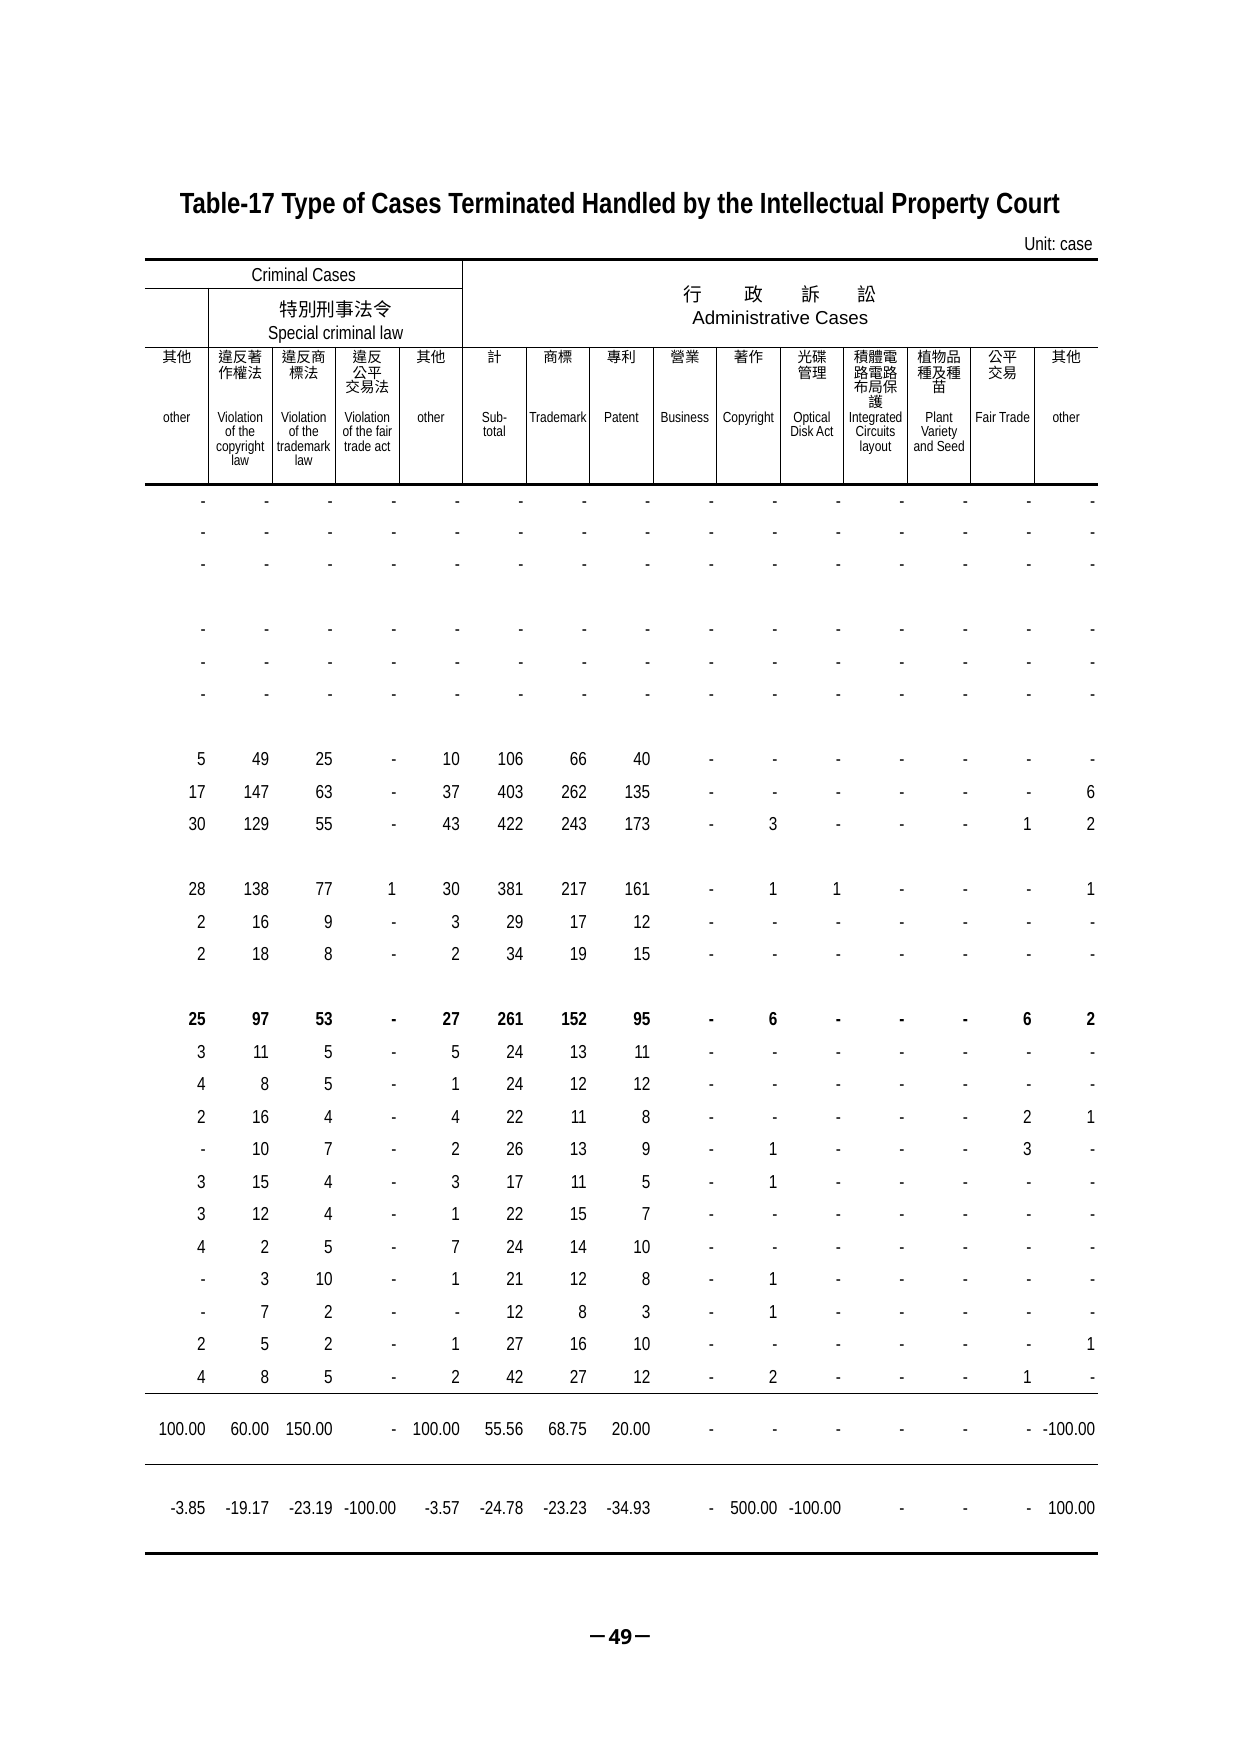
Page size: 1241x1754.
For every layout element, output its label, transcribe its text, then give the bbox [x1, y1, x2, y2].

table_cell - [971, 613, 1034, 645]
table_cell 2 [716, 1360, 780, 1393]
table_cell 17 [463, 1165, 526, 1198]
table_cell - [844, 645, 907, 678]
table_cell - [844, 613, 907, 645]
table_cell - [780, 1230, 843, 1263]
table_cell - [971, 486, 1034, 515]
table_cell [463, 710, 526, 743]
table_cell - [844, 1360, 907, 1393]
table_cell - [971, 775, 1034, 808]
table_cell 違反著 作權法 Violation of the copyright law [209, 348, 272, 483]
table_cell 12 [208, 1198, 272, 1230]
table_cell - [145, 548, 208, 580]
table_cell 11 [590, 1035, 653, 1068]
table_cell - [907, 1394, 971, 1463]
table_cell 173 [590, 808, 653, 840]
table_cell 1 [1034, 1100, 1098, 1133]
table_cell -3.85 [145, 1465, 208, 1552]
table_cell [1034, 580, 1098, 613]
table_cell 403 [463, 775, 526, 808]
table_cell 63 [272, 775, 335, 808]
table_cell - [1034, 486, 1098, 515]
table_cell - [844, 1068, 907, 1100]
table_cell - [971, 905, 1034, 938]
table_cell - [335, 938, 399, 970]
table_cell 16 [208, 905, 272, 938]
table_cell 129 [208, 808, 272, 840]
table_cell [907, 840, 971, 873]
table_cell 15 [590, 938, 653, 970]
table_cell - [590, 548, 653, 580]
table_cell 5 [590, 1165, 653, 1198]
table_cell - [335, 808, 399, 840]
table_cell - [780, 678, 843, 710]
table_cell - [844, 905, 907, 938]
table_cell - [971, 873, 1034, 905]
table_cell 2 [145, 1328, 208, 1360]
table_cell 8 [272, 938, 335, 970]
table_cell - [399, 1295, 462, 1328]
table_cell 77 [272, 873, 335, 905]
table_cell 27 [399, 1003, 462, 1035]
table_cell 10 [590, 1230, 653, 1263]
table_cell 13 [526, 1035, 589, 1068]
table_cell 1 [971, 1360, 1034, 1393]
table_cell [145, 580, 208, 613]
table_cell 261 [463, 1003, 526, 1035]
table_cell 1 [780, 873, 843, 905]
table_cell 5 [272, 1360, 335, 1393]
table_cell 49 [208, 743, 272, 775]
table_cell [780, 710, 843, 743]
table_cell - [971, 743, 1034, 775]
table_cell 5 [208, 1328, 272, 1360]
table_cell 9 [590, 1133, 653, 1165]
table_cell [653, 710, 716, 743]
table_cell - [907, 1003, 971, 1035]
table_cell - [907, 645, 971, 678]
table_cell [590, 580, 653, 613]
table_cell - [590, 515, 653, 548]
table_cell [208, 580, 272, 613]
table_cell [208, 710, 272, 743]
table_cell -100.00 [780, 1465, 843, 1552]
table_cell - [145, 613, 208, 645]
table_cell [335, 580, 399, 613]
table_cell - [907, 905, 971, 938]
table_cell 34 [463, 938, 526, 970]
table_cell - [653, 808, 716, 840]
table_cell - [971, 938, 1034, 970]
table_cell - [1034, 1068, 1098, 1100]
table_cell 1 [971, 808, 1034, 840]
table_cell 3 [145, 1165, 208, 1198]
table_cell 3 [145, 1035, 208, 1068]
table_cell 55.56 [463, 1394, 526, 1463]
table_cell - [716, 1198, 780, 1230]
table_cell 4 [272, 1100, 335, 1133]
table_cell - [780, 548, 843, 580]
table_cell - [208, 678, 272, 710]
table_cell - [272, 678, 335, 710]
table_cell 106 [463, 743, 526, 775]
table_cell - [907, 678, 971, 710]
table_cell 12 [526, 1263, 589, 1295]
table_cell [716, 840, 780, 873]
table_cell 26 [463, 1133, 526, 1165]
table_cell - [653, 1100, 716, 1133]
table_cell - [971, 1328, 1034, 1360]
table_cell 16 [526, 1328, 589, 1360]
table_cell [907, 970, 971, 1003]
table_cell 2 [971, 1100, 1034, 1133]
table_cell 1 [716, 1133, 780, 1165]
table_cell 37 [399, 775, 462, 808]
table_cell - [335, 548, 399, 580]
table_cell 2 [272, 1295, 335, 1328]
table_cell [526, 580, 589, 613]
table_cell - [1034, 1230, 1098, 1263]
table_cell - [590, 486, 653, 515]
table_cell -23.19 [272, 1465, 335, 1552]
table_cell - [208, 548, 272, 580]
table_cell 3 [399, 905, 462, 938]
table_cell [335, 840, 399, 873]
table_cell - [844, 1035, 907, 1068]
table_cell - [653, 548, 716, 580]
table_cell - [971, 1394, 1034, 1463]
table_cell - [653, 1165, 716, 1198]
table_cell 4 [272, 1198, 335, 1230]
table_cell - [844, 1133, 907, 1165]
table_cell 7 [272, 1133, 335, 1165]
table_cell [653, 970, 716, 1003]
table_cell - [971, 515, 1034, 548]
table_cell - [716, 645, 780, 678]
table_cell [463, 840, 526, 873]
table_cell - [971, 1068, 1034, 1100]
table_cell [780, 970, 843, 1003]
table_cell 13 [526, 1133, 589, 1165]
table_cell - [971, 1263, 1034, 1295]
table_cell - [716, 1035, 780, 1068]
table_cell [272, 840, 335, 873]
table_cell 161 [590, 873, 653, 905]
table_cell -19.17 [208, 1465, 272, 1552]
table_cell - [526, 645, 589, 678]
table_cell - [653, 873, 716, 905]
table_cell - [907, 1035, 971, 1068]
table_cell - [907, 515, 971, 548]
table_cell - [1034, 515, 1098, 548]
table_cell 243 [526, 808, 589, 840]
table_cell - [844, 1328, 907, 1360]
table_cell - [907, 1133, 971, 1165]
table_cell 1 [1034, 1328, 1098, 1360]
table_cell 60.00 [208, 1394, 272, 1463]
table_cell [208, 970, 272, 1003]
table_cell - [844, 1465, 907, 1552]
table_cell [907, 710, 971, 743]
table_cell - [526, 486, 589, 515]
table_cell 8 [590, 1263, 653, 1295]
table_cell - [653, 938, 716, 970]
table_cell - [844, 808, 907, 840]
table_cell - [844, 515, 907, 548]
table_cell - [716, 1328, 780, 1360]
table_cell - [844, 1003, 907, 1035]
table_cell - [780, 1133, 843, 1165]
table_cell - [463, 613, 526, 645]
table_cell [780, 580, 843, 613]
table_cell - [780, 1328, 843, 1360]
table_cell 違反 公平 交易法 Violation of the fair trade act [336, 348, 399, 483]
table_cell 2 [399, 938, 462, 970]
table_cell 22 [463, 1100, 526, 1133]
table_cell - [971, 1165, 1034, 1198]
table_cell - [780, 938, 843, 970]
table_cell - [1034, 905, 1098, 938]
table_cell 3 [590, 1295, 653, 1328]
table_cell - [590, 645, 653, 678]
table_cell - [208, 613, 272, 645]
table_cell - [716, 678, 780, 710]
table_cell - [653, 743, 716, 775]
table_cell - [145, 1295, 208, 1328]
table_cell 6 [971, 1003, 1034, 1035]
table_cell - [844, 678, 907, 710]
table_cell 8 [208, 1068, 272, 1100]
table_cell - [653, 1068, 716, 1100]
table_cell - [716, 1100, 780, 1133]
table_cell - [1034, 1133, 1098, 1165]
table_cell - [590, 613, 653, 645]
table_cell 17 [526, 905, 589, 938]
table_cell - [1034, 743, 1098, 775]
table_cell 光碟 管理 Optical Disk Act [781, 348, 843, 483]
table_cell - [463, 486, 526, 515]
table_cell 1 [1034, 873, 1098, 905]
table_cell 18 [208, 938, 272, 970]
table_cell 12 [590, 1360, 653, 1393]
table_cell 5 [399, 1035, 462, 1068]
table_cell - [1034, 645, 1098, 678]
table_cell [844, 840, 907, 873]
table_cell - [272, 548, 335, 580]
table_cell - [463, 678, 526, 710]
table_cell 2 [145, 1100, 208, 1133]
table_cell 1 [399, 1328, 462, 1360]
table_cell 6 [1034, 775, 1098, 808]
table_cell 積體電 路電路 布局保 護 Integrated Circuits layout [844, 348, 907, 483]
table_cell 100.00 [145, 1394, 208, 1463]
table_cell [716, 970, 780, 1003]
table_cell 3 [399, 1165, 462, 1198]
table_cell - [907, 775, 971, 808]
table_cell [590, 840, 653, 873]
table_cell - [335, 1328, 399, 1360]
table_cell [1034, 710, 1098, 743]
table_cell - [844, 1230, 907, 1263]
table_cell 147 [208, 775, 272, 808]
table_cell [780, 840, 843, 873]
table_cell - [399, 613, 462, 645]
table_cell - [399, 678, 462, 710]
table_cell 12 [526, 1068, 589, 1100]
table_cell - [208, 486, 272, 515]
table_cell - [844, 743, 907, 775]
table_cell - [145, 515, 208, 548]
table_cell - [780, 1100, 843, 1133]
table_cell - [844, 1263, 907, 1295]
table_cell 著作 Copyright [717, 348, 780, 483]
table_cell - [844, 1394, 907, 1463]
table_cell -34.93 [590, 1465, 653, 1552]
table_cell - [844, 548, 907, 580]
table_cell - [780, 515, 843, 548]
table_cell - [844, 873, 907, 905]
table_cell 1 [399, 1263, 462, 1295]
table_cell 10 [272, 1263, 335, 1295]
table_cell 6 [716, 1003, 780, 1035]
table_cell 1 [335, 873, 399, 905]
table_cell - [780, 1198, 843, 1230]
table_cell - [272, 645, 335, 678]
table_cell [208, 840, 272, 873]
table_cell 422 [463, 808, 526, 840]
table_cell 262 [526, 775, 589, 808]
table_cell - [844, 1100, 907, 1133]
table_cell 217 [526, 873, 589, 905]
table_cell 公平 交易 Fair Trade [971, 348, 1034, 483]
table_cell - [716, 775, 780, 808]
table_cell 4 [145, 1230, 208, 1263]
table_cell - [971, 645, 1034, 678]
table_cell 14 [526, 1230, 589, 1263]
table_cell - [907, 938, 971, 970]
table_cell - [335, 1230, 399, 1263]
table_cell - [145, 678, 208, 710]
table_cell - [907, 1360, 971, 1393]
table_cell - [716, 905, 780, 938]
table_cell 7 [590, 1198, 653, 1230]
table_cell - [1034, 1263, 1098, 1295]
table_cell 2 [145, 905, 208, 938]
table_cell - [780, 1360, 843, 1393]
table_cell 22 [463, 1198, 526, 1230]
table_cell [526, 970, 589, 1003]
table_cell - [716, 1068, 780, 1100]
table_cell [335, 710, 399, 743]
table_cell 專利 Patent [590, 348, 653, 483]
table_cell 27 [463, 1328, 526, 1360]
table_cell 24 [463, 1068, 526, 1100]
text Table-17 Type of Cases Terminated Handled by the Intellectual Property Court [148, 183, 1092, 221]
table_cell - [335, 613, 399, 645]
table_cell [844, 710, 907, 743]
table_cell - [716, 938, 780, 970]
table_cell - [907, 1100, 971, 1133]
table_cell 100.00 [399, 1394, 462, 1463]
table_cell - [335, 905, 399, 938]
table_cell 其他 other [145, 348, 208, 483]
table_cell - [145, 645, 208, 678]
table_cell - [653, 1360, 716, 1393]
table_cell - [463, 548, 526, 580]
table_cell - [780, 1068, 843, 1100]
table_cell - [844, 938, 907, 970]
table_cell 25 [272, 743, 335, 775]
table_cell - [335, 1035, 399, 1068]
table_cell - [335, 486, 399, 515]
table_cell 2 [399, 1133, 462, 1165]
table_cell 2 [1034, 1003, 1098, 1035]
table_cell 55 [272, 808, 335, 840]
table_cell 24 [463, 1230, 526, 1263]
table_header 行 政 訴 訟 Administrative Cases [463, 261, 1098, 347]
table_cell 12 [463, 1295, 526, 1328]
table_cell - [907, 1068, 971, 1100]
table_cell [844, 970, 907, 1003]
table_cell - [653, 1133, 716, 1165]
table_cell - [653, 1328, 716, 1360]
table_cell - [145, 486, 208, 515]
table_cell - [844, 486, 907, 515]
table_cell 3 [971, 1133, 1034, 1165]
table_cell - [844, 775, 907, 808]
table_cell - [1034, 613, 1098, 645]
table_cell - [335, 1100, 399, 1133]
table_cell 30 [145, 808, 208, 840]
table_cell -100.00 [335, 1465, 399, 1552]
table_cell 28 [145, 873, 208, 905]
table_cell 15 [208, 1165, 272, 1198]
table_cell 3 [716, 808, 780, 840]
table_cell 500.00 [716, 1465, 780, 1552]
table_cell 1 [716, 1295, 780, 1328]
table_cell - [653, 1003, 716, 1035]
table_cell 25 [145, 1003, 208, 1035]
table_cell [971, 970, 1034, 1003]
table_cell - [907, 808, 971, 840]
table_cell - [971, 1465, 1034, 1552]
table_cell 4 [145, 1068, 208, 1100]
table_cell - [335, 1133, 399, 1165]
table_cell 20.00 [590, 1394, 653, 1463]
table_cell - [653, 515, 716, 548]
table_cell - [335, 1068, 399, 1100]
table_cell 381 [463, 873, 526, 905]
table_cell - [653, 1394, 716, 1463]
table_cell 40 [590, 743, 653, 775]
table_cell 4 [272, 1165, 335, 1198]
table_cell 16 [208, 1100, 272, 1133]
table_cell - [907, 1165, 971, 1198]
table_cell [653, 840, 716, 873]
table_cell 21 [463, 1263, 526, 1295]
table_cell 7 [208, 1295, 272, 1328]
table_cell - [1034, 1360, 1098, 1393]
table_cell 97 [208, 1003, 272, 1035]
table_cell 12 [590, 1068, 653, 1100]
table_cell 15 [526, 1198, 589, 1230]
table_cell - [1034, 1295, 1098, 1328]
table_cell -3.57 [399, 1465, 462, 1552]
table_cell - [335, 645, 399, 678]
table_cell - [716, 1230, 780, 1263]
table_cell [272, 970, 335, 1003]
table_cell - [335, 1263, 399, 1295]
table_cell - [907, 486, 971, 515]
table_cell - [1034, 1165, 1098, 1198]
table_cell 1 [716, 1263, 780, 1295]
table_cell - [907, 873, 971, 905]
table_cell - [526, 515, 589, 548]
table_cell -24.78 [463, 1465, 526, 1552]
table_cell - [653, 775, 716, 808]
table_cell - [399, 645, 462, 678]
table_cell - [780, 1295, 843, 1328]
table_cell - [208, 645, 272, 678]
table_cell - [335, 1360, 399, 1393]
table_cell - [907, 1198, 971, 1230]
table_cell [526, 840, 589, 873]
table_cell 150.00 [272, 1394, 335, 1463]
table_cell - [463, 515, 526, 548]
table_cell [844, 580, 907, 613]
table_cell 11 [526, 1100, 589, 1133]
table_cell - [145, 1263, 208, 1295]
table_cell - [335, 775, 399, 808]
table_cell 30 [399, 873, 462, 905]
table_cell - [335, 678, 399, 710]
table_cell 53 [272, 1003, 335, 1035]
table_cell - [971, 678, 1034, 710]
table_cell 4 [145, 1360, 208, 1393]
table_cell [971, 840, 1034, 873]
table_cell [716, 580, 780, 613]
table_cell [971, 580, 1034, 613]
table_cell 2 [208, 1230, 272, 1263]
table_cell - [780, 1165, 843, 1198]
table_cell - [907, 1295, 971, 1328]
table_cell - [907, 1230, 971, 1263]
table_cell - [653, 1198, 716, 1230]
table_cell [399, 840, 462, 873]
table_cell - [272, 613, 335, 645]
table_cell 1 [399, 1198, 462, 1230]
table_cell - [399, 486, 462, 515]
table_cell 19 [526, 938, 589, 970]
table_cell - [272, 515, 335, 548]
table_cell - [1034, 548, 1098, 580]
table_cell - [1034, 678, 1098, 710]
table_cell 10 [399, 743, 462, 775]
table_cell - [971, 1295, 1034, 1328]
table_cell - [780, 1035, 843, 1068]
table_cell - [971, 1198, 1034, 1230]
table_cell [399, 580, 462, 613]
table_header Criminal Cases [145, 261, 462, 288]
table_cell - [780, 645, 843, 678]
table_cell 12 [590, 905, 653, 938]
table_cell - [907, 1465, 971, 1552]
table_cell [590, 970, 653, 1003]
table_cell [907, 580, 971, 613]
table_cell - [1034, 1198, 1098, 1230]
table_cell 2 [145, 938, 208, 970]
table_cell - [780, 1003, 843, 1035]
table_cell - [716, 486, 780, 515]
table_cell - [844, 1165, 907, 1198]
table_cell - [780, 775, 843, 808]
table_cell - [208, 515, 272, 548]
table_cell 植物品 種及種 苗 Plant Variety and Seed [908, 348, 970, 483]
table_cell [272, 580, 335, 613]
table_cell 66 [526, 743, 589, 775]
table_cell 68.75 [526, 1394, 589, 1463]
table_cell [145, 840, 208, 873]
table_cell 8 [208, 1360, 272, 1393]
table_cell - [716, 613, 780, 645]
table_cell 違反商 標法 Violation of the trademark law [273, 348, 335, 483]
table_cell - [780, 808, 843, 840]
table_cell - [971, 1230, 1034, 1263]
table_cell - [335, 1165, 399, 1198]
table_cell - [780, 905, 843, 938]
table_cell - [653, 1035, 716, 1068]
table_cell - [335, 515, 399, 548]
table_cell [653, 580, 716, 613]
table_cell - [716, 548, 780, 580]
table_cell - [653, 613, 716, 645]
table_cell - [780, 1263, 843, 1295]
table_cell - [399, 548, 462, 580]
table_cell - [335, 1295, 399, 1328]
table_cell - [272, 486, 335, 515]
table_cell - [526, 678, 589, 710]
table_cell [463, 580, 526, 613]
table_cell [145, 289, 208, 347]
table_cell - [844, 1295, 907, 1328]
table_cell 1 [716, 1165, 780, 1198]
table_cell - [780, 1394, 843, 1463]
table_cell - [145, 1133, 208, 1165]
table_cell 商標 Trademark [527, 348, 589, 483]
table_cell 138 [208, 873, 272, 905]
table_cell [971, 710, 1034, 743]
table_cell - [590, 678, 653, 710]
table_cell - [653, 1295, 716, 1328]
table_cell 營業 Business [654, 348, 716, 483]
table_cell - [780, 743, 843, 775]
table_cell [399, 970, 462, 1003]
table_cell 3 [208, 1263, 272, 1295]
text Unit: case [148, 221, 1092, 258]
table_cell - [907, 1263, 971, 1295]
table_cell [399, 710, 462, 743]
table_cell - [335, 743, 399, 775]
table_cell - [653, 1263, 716, 1295]
table_cell [335, 970, 399, 1003]
table_cell 11 [526, 1165, 589, 1198]
table_cell - [907, 613, 971, 645]
table_cell 10 [208, 1133, 272, 1165]
table_cell [716, 710, 780, 743]
table_cell - [653, 905, 716, 938]
table_cell -23.23 [526, 1465, 589, 1552]
table_cell - [844, 1198, 907, 1230]
table_cell - [653, 486, 716, 515]
table_cell 2 [272, 1328, 335, 1360]
table_cell 2 [399, 1360, 462, 1393]
table_cell - [1034, 938, 1098, 970]
table_cell - [653, 1230, 716, 1263]
table_cell - [907, 743, 971, 775]
table_cell - [716, 515, 780, 548]
table_cell - [653, 1465, 716, 1552]
table_cell 5 [272, 1035, 335, 1068]
table_cell [1034, 840, 1098, 873]
table_cell 特別刑事法令 Special criminal law [209, 289, 462, 347]
table_cell 5 [145, 743, 208, 775]
table_cell 8 [590, 1100, 653, 1133]
table_cell - [716, 743, 780, 775]
table_cell 11 [208, 1035, 272, 1068]
table_cell [272, 710, 335, 743]
table_cell [145, 710, 208, 743]
table_cell 7 [399, 1230, 462, 1263]
table_cell 10 [590, 1328, 653, 1360]
table_cell - [907, 548, 971, 580]
table_cell 135 [590, 775, 653, 808]
table_cell 5 [272, 1068, 335, 1100]
table_cell [526, 710, 589, 743]
table_cell - [399, 515, 462, 548]
table_cell - [463, 645, 526, 678]
table_cell -100.00 [1034, 1394, 1098, 1463]
table_cell 17 [145, 775, 208, 808]
table_cell 95 [590, 1003, 653, 1035]
table_cell - [971, 548, 1034, 580]
table_cell - [653, 645, 716, 678]
table_cell 43 [399, 808, 462, 840]
table_cell - [526, 613, 589, 645]
table_cell [145, 970, 208, 1003]
table_cell 1 [716, 873, 780, 905]
table_cell 152 [526, 1003, 589, 1035]
table_cell 其他 other [1035, 348, 1098, 483]
table_cell 4 [399, 1100, 462, 1133]
table_cell - [653, 678, 716, 710]
table_cell - [907, 1328, 971, 1360]
table_cell 5 [272, 1230, 335, 1263]
table_cell 1 [399, 1068, 462, 1100]
table_cell - [335, 1394, 399, 1463]
table_cell - [971, 1035, 1034, 1068]
table_cell [463, 970, 526, 1003]
table_cell [1034, 970, 1098, 1003]
table_cell - [780, 613, 843, 645]
table_cell 42 [463, 1360, 526, 1393]
table_cell 其他 other [400, 348, 462, 483]
table_cell - [1034, 1035, 1098, 1068]
table_cell - [335, 1003, 399, 1035]
table_cell [590, 710, 653, 743]
table_cell 24 [463, 1035, 526, 1068]
table_cell 100.00 [1034, 1465, 1098, 1552]
table_cell - [526, 548, 589, 580]
table_cell - [780, 486, 843, 515]
table_cell 9 [272, 905, 335, 938]
table_cell 計 Sub- total [463, 348, 526, 483]
table_cell 3 [145, 1198, 208, 1230]
table_cell 2 [1034, 808, 1098, 840]
table_cell - [335, 1198, 399, 1230]
table_cell 27 [526, 1360, 589, 1393]
table_cell 29 [463, 905, 526, 938]
table_cell 8 [526, 1295, 589, 1328]
table_cell - [716, 1394, 780, 1463]
